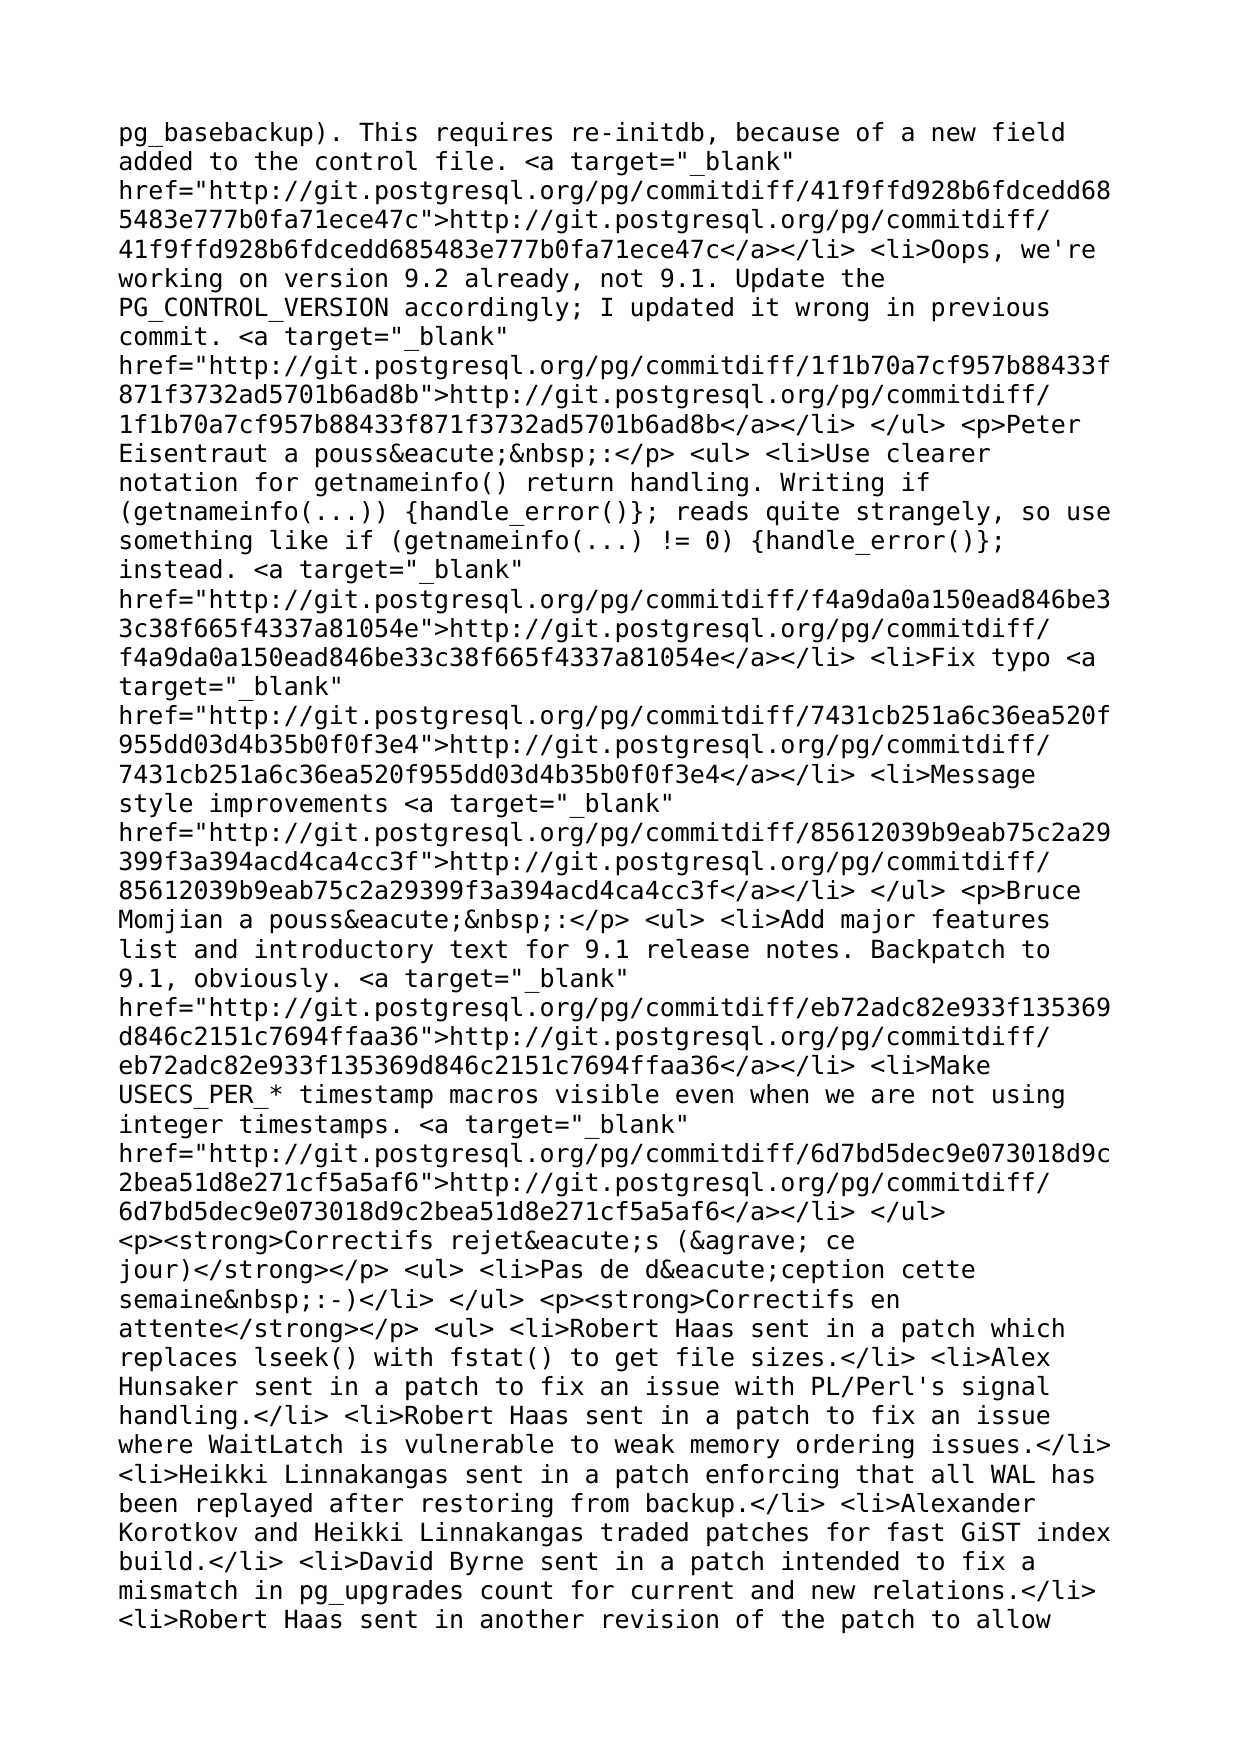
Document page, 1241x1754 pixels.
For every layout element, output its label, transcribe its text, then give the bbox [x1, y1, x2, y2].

text pg_basebackup). This requires re-initdb, because of a new field added to the control file. <a target="_blank" href="http://git.postgresql.org/pg/commitdiff/41f9ffd928b6fdcedd685483e777b0fa71ece47c">http://git.postgresql.org/pg/commitdiff/41f9ffd928b6fdcedd685483e777b0fa71ece47c</a></li> <li>Oops, we're working on version 9.2 already, not 9.1. Update the PG_CONTROL_VERSION accordingly; I updated it wrong in previous commit. <a target="_blank" href="http://git.postgresql.org/pg/commitdiff/1f1b70a7cf957b88433f871f3732ad5701b6ad8b">http://git.postgresql.org/pg/commitdiff/1f1b70a7cf957b88433f871f3732ad5701b6ad8b</a></li> </ul> <p>Peter Eisentraut a pouss&eacute;&nbsp;:</p> <ul> <li>Use clearer notation for getnameinfo() return handling. Writing if (getnameinfo(...)) {handle_error()}; reads quite strangely, so use something like if (getnameinfo(...) != 0) {handle_error()}; instead. <a target="_blank" href="http://git.postgresql.org/pg/commitdiff/f4a9da0a150ead846be33c38f665f4337a81054e">http://git.postgresql.org/pg/commitdiff/f4a9da0a150ead846be33c38f665f4337a81054e</a></li> <li>Fix typo <a target="_blank" href="http://git.postgresql.org/pg/commitdiff/7431cb251a6c36ea520f955dd03d4b35b0f0f3e4">http://git.postgresql.org/pg/commitdiff/7431cb251a6c36ea520f955dd03d4b35b0f0f3e4</a></li> <li>Message style improvements <a target="_blank" href="http://git.postgresql.org/pg/commitdiff/85612039b9eab75c2a29399f3a394acd4ca4cc3f">http://git.postgresql.org/pg/commitdiff/85612039b9eab75c2a29399f3a394acd4ca4cc3f</a></li> </ul> <p>Bruce Momjian a pouss&eacute;&nbsp;:</p> <ul> <li>Add major features list and introductory text for 9.1 release notes. Backpatch to 9.1, obviously. <a target="_blank" href="http://git.postgresql.org/pg/commitdiff/eb72adc82e933f135369d846c2151c7694ffaa36">http://git.postgresql.org/pg/commitdiff/eb72adc82e933f135369d846c2151c7694ffaa36</a></li> <li>Make USECS_PER_* timestamp macros visible even when we are not using integer timestamps. <a target="_blank" href="http://git.postgresql.org/pg/commitdiff/6d7bd5dec9e073018d9c2bea51d8e271cf5a5af6">http://git.postgresql.org/pg/commitdiff/6d7bd5dec9e073018d9c2bea51d8e271cf5a5af6</a></li> </ul> <p><strong>Correctifs rejet&eacute;s (&agrave; ce jour)</strong></p> <ul> <li>Pas de d&eacute;ception cette semaine&nbsp;:-)</li> </ul> <p><strong>Correctifs en attente</strong></p> <ul> <li>Robert Haas sent in a patch which replaces lseek() with fstat() to get file sizes.</li> <li>Alex Hunsaker sent in a patch to fix an issue with PL/Perl's signal handling.</li> <li>Robert Haas sent in a patch to fix an issue where WaitLatch is vulnerable to weak memory ordering issues.</li> <li>Heikki Linnakangas sent in a patch enforcing that all WAL has been replayed after restoring from backup.</li> <li>Alexander Korotkov and Heikki Linnakangas traded patches for fast GiST index build.</li> <li>David Byrne sent in a patch intended to fix a mismatch in pg_upgrades count for current and new relations.</li> <li>Robert Haas sent in another revision of the patch to allow [118, 118, 1122, 1635]
